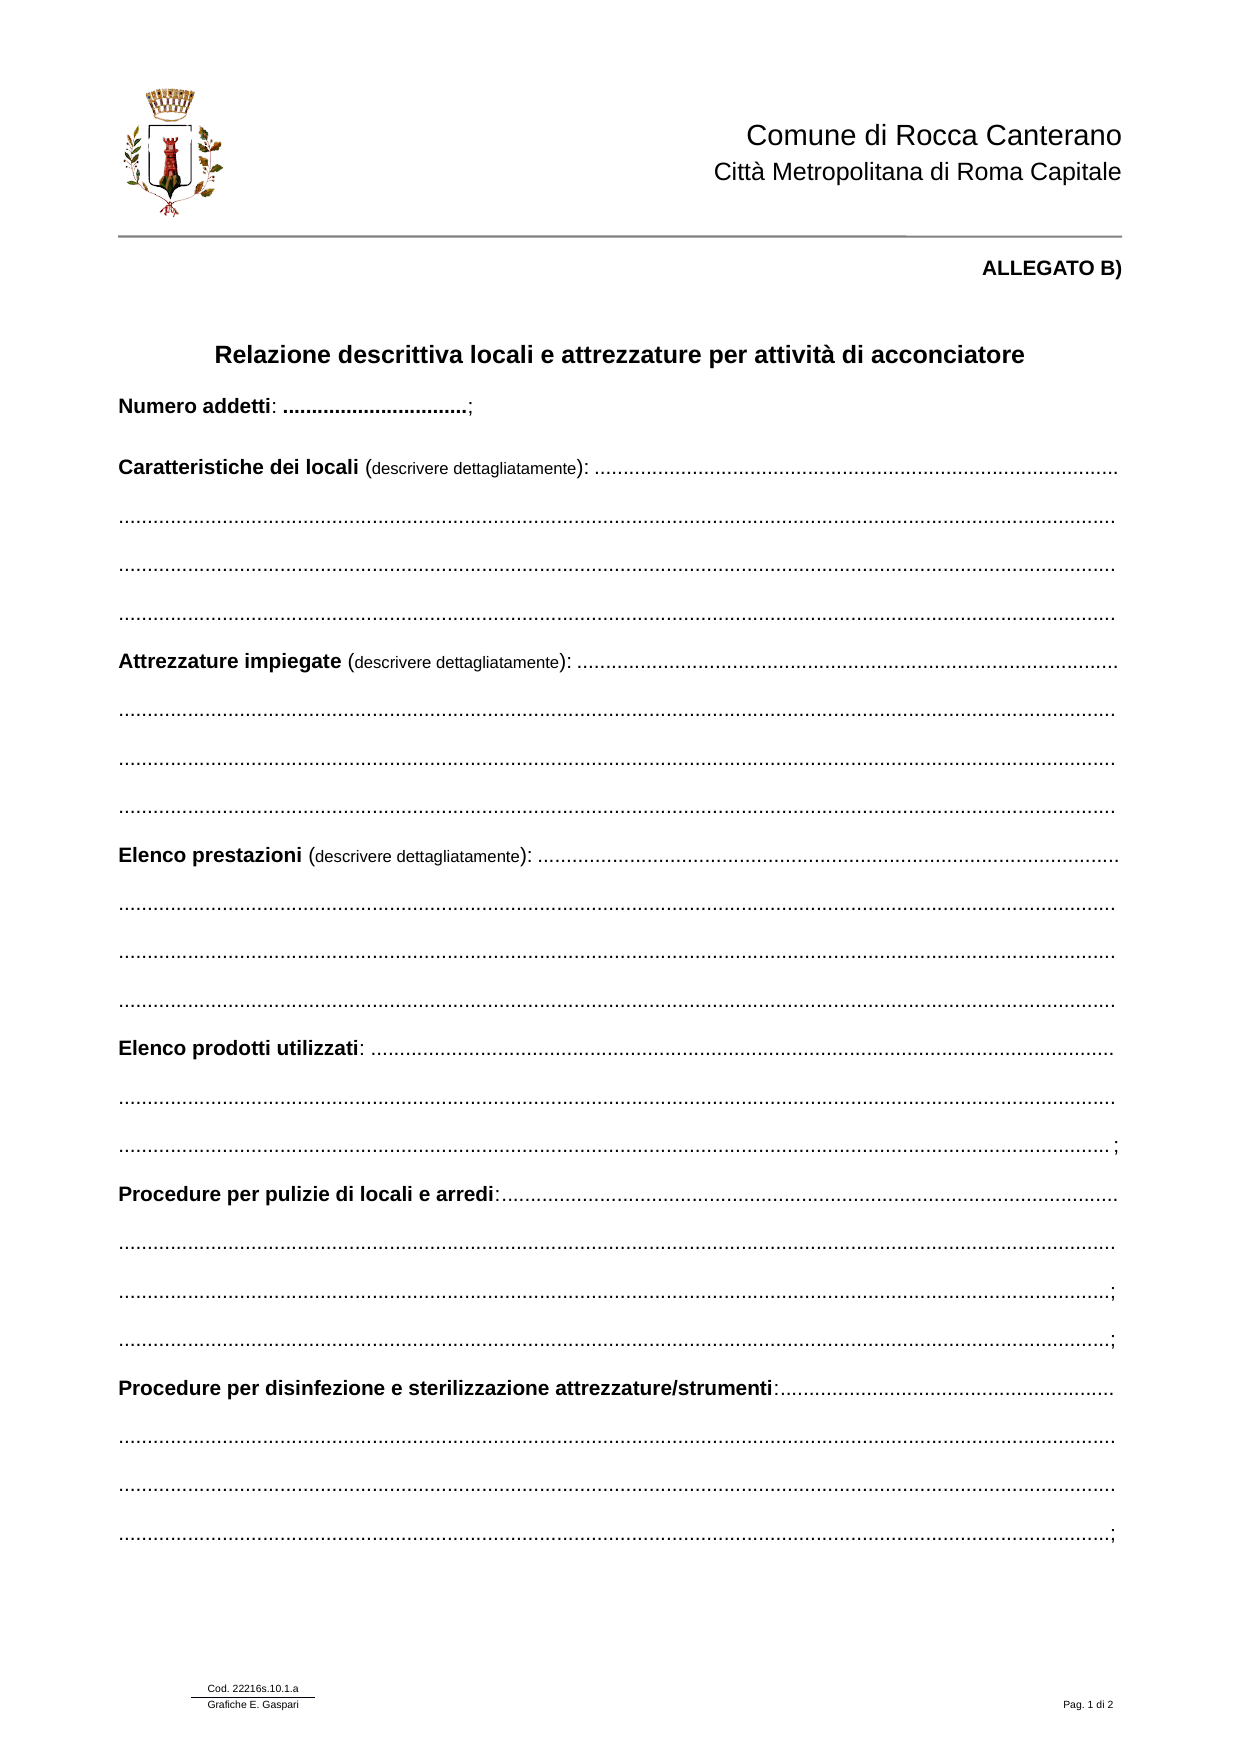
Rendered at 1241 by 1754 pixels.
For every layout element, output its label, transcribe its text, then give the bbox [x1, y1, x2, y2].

text ............................................................................................................................................................................. [118, 746, 1122, 769]
text ............................................................................................................................................................................. [118, 1424, 1122, 1448]
text Elenco prodotti utilizzati: ................................................................................................................................. [118, 1036, 1122, 1060]
text ............................................................................................................................................................................ ; [118, 1133, 1122, 1157]
text ............................................................................................................................................................................. [118, 1230, 1122, 1254]
text ............................................................................................................................................................................; [118, 1327, 1122, 1351]
text Nell'elenco degli allegati [242, 292, 602, 315]
text ............................................................................................................................................................................. [118, 600, 1122, 624]
text Procedure per pulizie di locali e arredi: ........................................................................................................... [118, 1182, 1122, 1206]
picture [122, 87, 224, 219]
text Elenco prestazioni (descrivere dettagliatamente): ..................................................................................................... [118, 842, 1122, 866]
text ............................................................................................................................................................................. [118, 988, 1122, 1012]
text ............................................................................................................................................................................. [118, 1085, 1122, 1109]
text ............................................................................................................................................................................; [118, 1521, 1122, 1544]
text ............................................................................................................................................................................. [118, 939, 1122, 963]
text ............................................................................................................................................................................. [118, 794, 1122, 818]
text ............................................................................................................................................................................. [118, 503, 1122, 527]
text ALLEGATO B) [118, 256, 1122, 280]
text Attrezzature impiegate (descrivere dettagliatamente): .............................................................................................. [118, 649, 1122, 673]
text Comune di Rocca Canterano [224, 118, 1122, 152]
text ............................................................................................................................................................................. [118, 1472, 1122, 1496]
text Caratteristiche dei locali (descrivere dettagliatamente): ........................................................................................... [118, 455, 1122, 479]
text ............................................................................................................................................................................; [118, 1278, 1122, 1302]
text Città Metropolitana di Roma Capitale [224, 157, 1122, 185]
text Procedure per disinfezione e sterilizzazione attrezzature/strumenti: .......................................................... [118, 1375, 1122, 1399]
text Numero addetti: ................................; [118, 394, 1122, 418]
subtitle Relazione descrittiva locali e attrezzature per attività di acconciatore [118, 340, 1122, 369]
text ............................................................................................................................................................................. [118, 697, 1122, 721]
text ............................................................................................................................................................................. [118, 552, 1122, 576]
text ............................................................................................................................................................................. [118, 891, 1122, 915]
